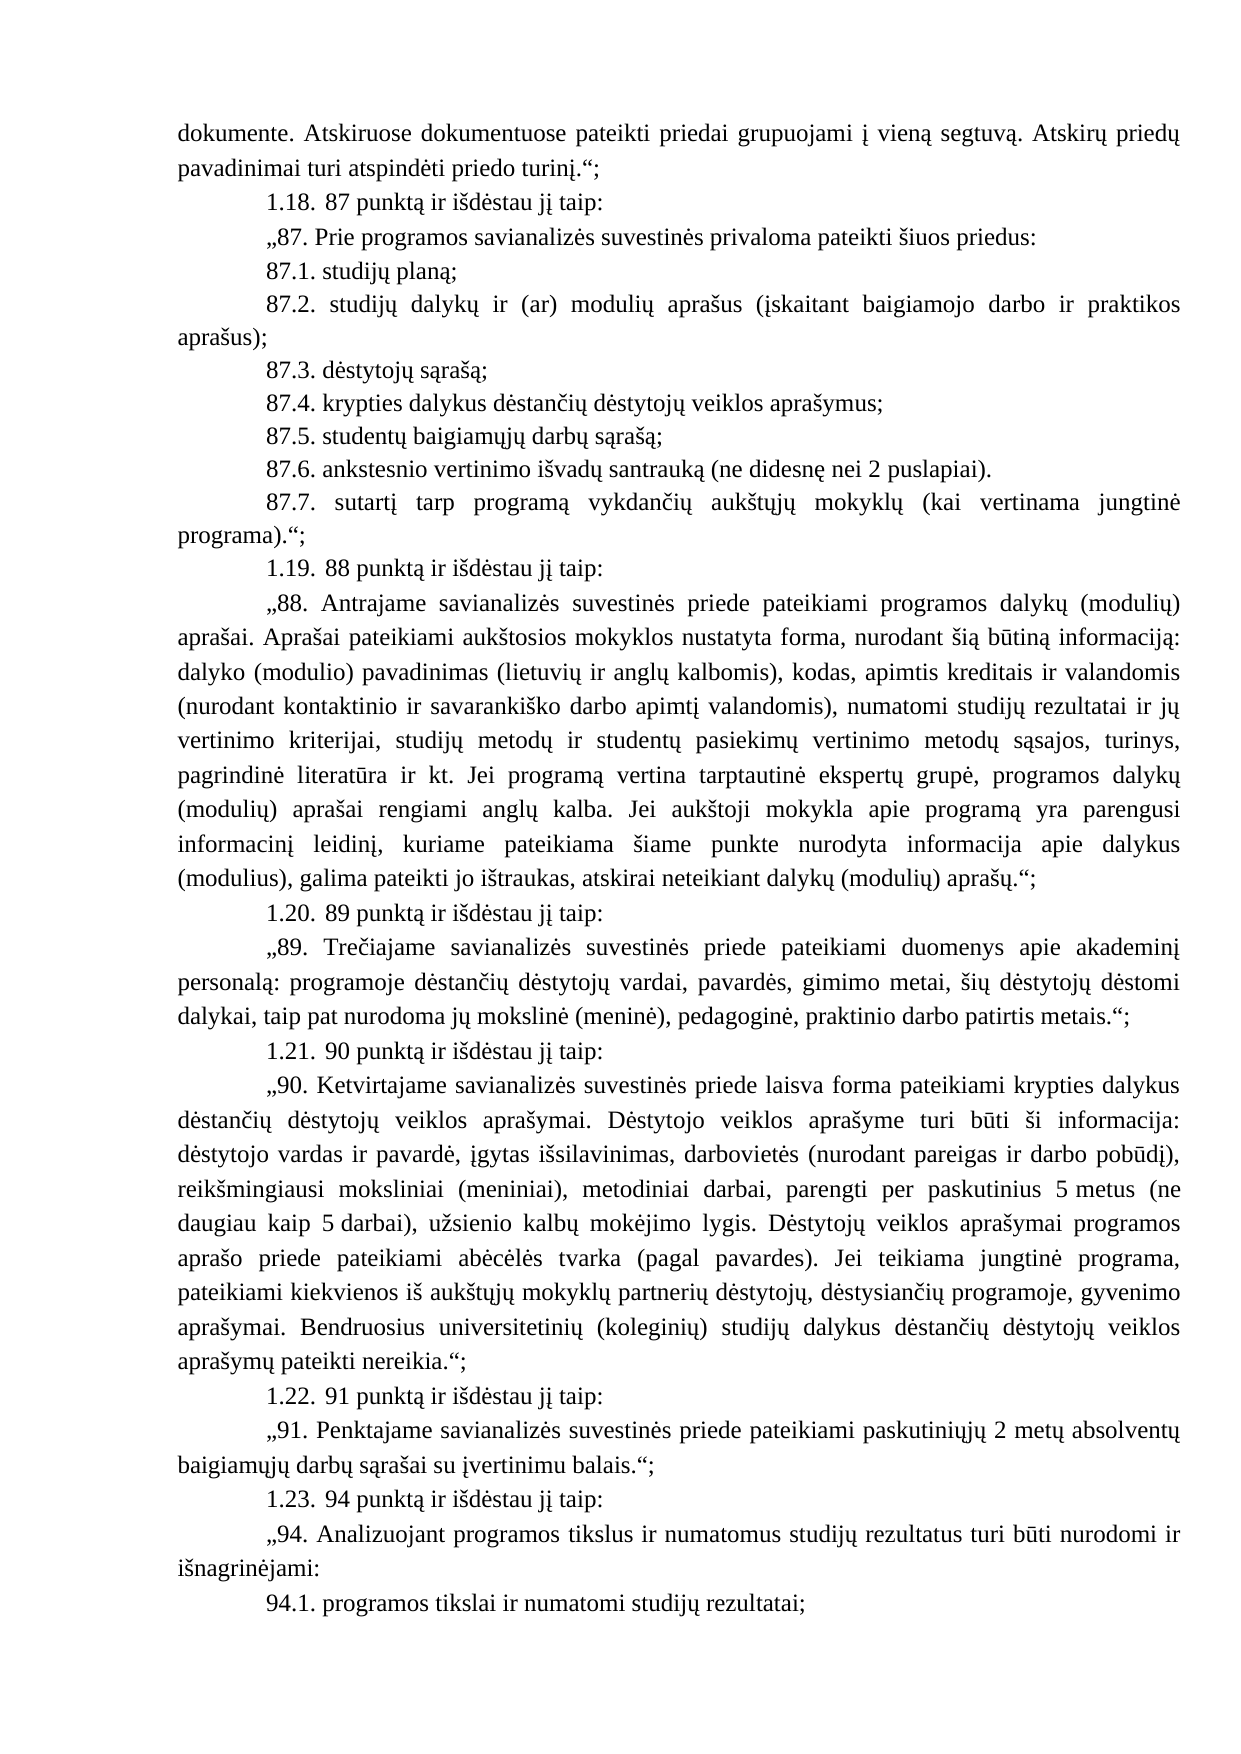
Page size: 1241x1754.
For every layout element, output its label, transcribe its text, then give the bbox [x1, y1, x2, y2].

text „94. Analizuojant programos tikslus ir numatomus studijų rezultatus turi būti nurodomi ir išnagrinėjami: [177, 1519, 1181, 1582]
text 1.20. 89 punktą ir išdėstau jį taip: [260, 898, 1181, 927]
text 1.22. 91 punktą ir išdėstau jį taip: [260, 1381, 1181, 1409]
text 87.1. studijų planą; [177, 256, 1181, 285]
text 1.21. 90 punktą ir išdėstau jį taip: [260, 1036, 1181, 1065]
text „91. Penktajame savianalizės suvestinės priede pateikiami paskutiniųjų 2 metų absolventų baigiamųjų darbų sąrašai su įvertinimu balais.“; [177, 1415, 1181, 1478]
text 1.19. 88 punktą ir išdėstau jį taip: [260, 553, 1181, 582]
text 87.3. dėstytojų sąrašą; [177, 355, 1181, 384]
text 94.1. programos tikslai ir numatomi studijų rezultatai; [177, 1588, 1181, 1616]
text 87.7. sutartį tarp programą vykdančių aukštųjų mokyklų (kai vertinama jungtinė programa).“; [177, 487, 1181, 549]
text 87.2. studijų dalykų ir (ar) modulių aprašus (įskaitant baigiamojo darbo ir praktikos aprašus); [177, 289, 1181, 351]
text „89. Trečiajame savianalizės suvestinės priede pateikiami duomenys apie akademinį personalą: programoje dėstančių dėstytojų vardai, pavardės, gimimo metai, šių dėstytojų dėstomi dalykai, taip pat nurodoma jų mokslinė (meninė), pedagoginė, praktinio darbo patirtis metais.“; [177, 932, 1181, 1030]
text „88. Antrajame savianalizės suvestinės priede pateikiami programos dalykų (modulių) aprašai. Aprašai pateikiami aukštosios mokyklos nustatyta forma, nurodant šią būtiną informaciją: dalyko (modulio) pavadinimas (lietuvių ir anglų kalbomis), kodas, apimtis kreditais ir valandomis (nurodant kontaktinio ir savarankiško darbo apimtį valandomis), numatomi studijų rezultatai ir jų vertinimo kriterijai, studijų metodų ir studentų pasiekimų vertinimo metodų sąsajos, turinys, pagrindinė literatūra ir kt. Jei programą vertina tarptautinė ekspertų grupė, programos dalykų (modulių) aprašai rengiami anglų kalba. Jei aukštoji mokykla apie programą yra parengusi informacinį leidinį, kuriame pateikiama šiame punkte nurodyta informacija apie dalykus (modulius), galima pateikti jo ištraukas, atskirai neteikiant dalykų (modulių) aprašų.“; [177, 588, 1181, 892]
text „90. Ketvirtajame savianalizės suvestinės priede laisva forma pateikiami krypties dalykus dėstančių dėstytojų veiklos aprašymai. Dėstytojo veiklos aprašyme turi būti ši informacija: dėstytojo vardas ir pavardė, įgytas išsilavinimas, darbovietės (nurodant pareigas ir darbo pobūdį), reikšmingiausi moksliniai (meniniai), metodiniai darbai, parengti per paskutinius 5 metus (ne daugiau kaip 5 darbai), užsienio kalbų mokėjimo lygis. Dėstytojų veiklos aprašymai programos aprašo priede pateikiami abėcėlės tvarka (pagal pavardes). Jei teikiama jungtinė programa, pateikiami kiekvienos iš aukštųjų mokyklų partnerių dėstytojų, dėstysiančių programoje, gyvenimo aprašymai. Bendruosius universitetinių (koleginių) studijų dalykus dėstančių dėstytojų veiklos aprašymų pateikti nereikia.“; [177, 1070, 1181, 1375]
text 87.5. studentų baigiamųjų darbų sąrašą; [177, 421, 1181, 450]
text 1.23. 94 punktą ir išdėstau jį taip: [260, 1484, 1181, 1513]
text 87.4. krypties dalykus dėstančių dėstytojų veiklos aprašymus; [177, 388, 1181, 417]
text 87.6. ankstesnio vertinimo išvadų santrauką (ne didesnę nei 2 puslapiai). [177, 454, 1181, 483]
text dokumente. Atskiruose dokumentuose pateikti priedai grupuojami į vieną segtuvą. Atskirų priedų pavadinimai turi atspindėti priedo turinį.“; [177, 118, 1181, 181]
text 1.18. 87 punktą ir išdėstau jį taip: [260, 187, 1181, 216]
text „87. Prie programos savianalizės suvestinės privaloma pateikti šiuos priedus: [177, 222, 1181, 250]
